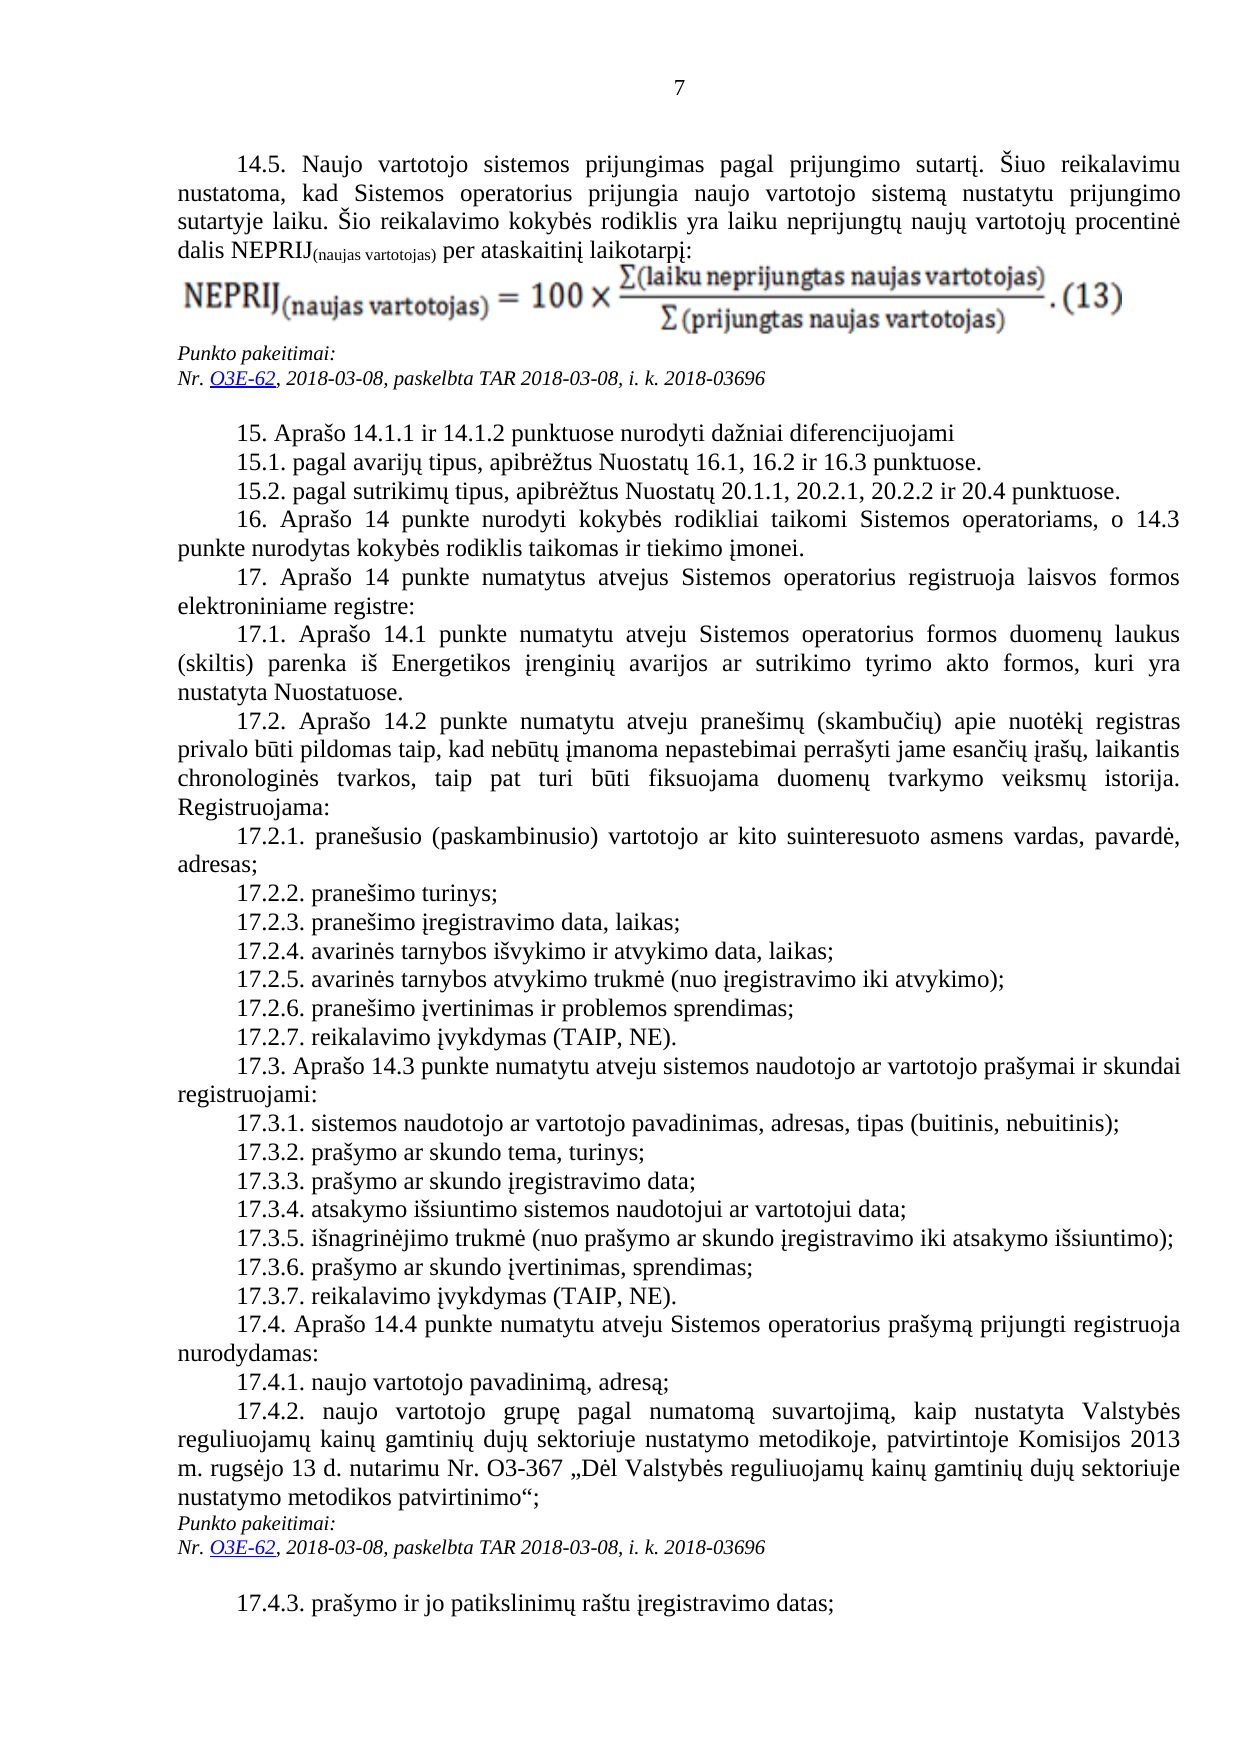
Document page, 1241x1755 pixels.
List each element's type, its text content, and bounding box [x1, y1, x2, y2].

text 17.3.4. atsakymo išsiuntimo sistemos naudotojui ar vartotojui data; [177, 1194, 1181, 1223]
text Nr. O3E-62, 2018-03-08, paskelbta TAR 2018-03-08, i. k. 2018-03696 [177, 365, 1181, 389]
text 17.2.2. pranešimo turinys; [177, 878, 1181, 907]
text 17. Aprašo 14 punkte numatytus atvejus Sistemos operatorius registruoja laisvos formos elektroniniame registre: [177, 562, 1181, 619]
text 17.2.3. pranešimo įregistravimo data, laikas; [177, 907, 1181, 936]
text 17.3.3. prašymo ar skundo įregistravimo data; [177, 1166, 1181, 1194]
text 17.3.5. išnagrinėjimo trukmė (nuo prašymo ar skundo įregistravimo iki atsakymo išsiuntimo); [177, 1223, 1181, 1252]
text 17.2.1. pranešusio (paskambinusio) vartotojo ar kito suinteresuoto asmens vardas, pavardė, adresas; [177, 821, 1181, 878]
text 17.4. Aprašo 14.4 punkte numatytu atveju Sistemos operatorius prašymą prijungti registruoja nurodydamas: [177, 1309, 1181, 1367]
text 14.5. Naujo vartotojo sistemos prijungimas pagal prijungimo sutartį. Šiuo reikalavimu nustatoma, kad Sistemos operatorius prijungia naujo vartotojo sistemą nustatytu prijungimo sutartyje laiku. Šio reikalavimo kokybės rodiklis yra laiku neprijungtų naujų vartotojų procentinė dalis NEPRIJ(naujas vartotojas) per ataskaitinį laikotarpį: [177, 149, 1181, 264]
text 17.2.6. pranešimo įvertinimas ir problemos sprendimas; [177, 993, 1181, 1022]
text 17.3.6. prašymo ar skundo įvertinimas, sprendimas; [177, 1252, 1181, 1281]
text 16. Aprašo 14 punkte nurodyti kokybės rodikliai taikomi Sistemos operatoriams, o 14.3 punkte nurodytas kokybės rodiklis taikomas ir tiekimo įmonei. [177, 504, 1181, 562]
text 17.1. Aprašo 14.1 punkte numatytu atveju Sistemos operatorius formos duomenų laukus (skiltis) parenka iš Energetikos įrenginių avarijos ar sutrikimo tyrimo akto formos, kuri yra nustatyta Nuostatuose. [177, 619, 1181, 706]
text 17.2. Aprašo 14.2 punkte numatytu atveju pranešimų (skambučių) apie nuotėkį registras privalo būti pildomas taip, kad nebūtų įmanoma nepastebimai perrašyti jame esančių įrašų, laikantis chronologinės tvarkos, taip pat turi būti fiksuojama duomenų tvarkymo veiksmų istorija. Registruojama: [177, 706, 1181, 821]
text Punkto pakeitimai: [177, 1511, 1181, 1535]
text 17.3.1. sistemos naudotojo ar vartotojo pavadinimas, adresas, tipas (buitinis, nebuitinis); [177, 1108, 1181, 1137]
text 15. Aprašo 14.1.1 ir 14.1.2 punktuose nurodyti dažniai diferencijuojami [177, 418, 1181, 447]
text 17.3.7. reikalavimo įvykdymas (TAIP, NE). [177, 1281, 1181, 1309]
text 17.3. Aprašo 14.3 punkte numatytu atveju sistemos naudotojo ar vartotojo prašymai ir skundai registruojami: [177, 1051, 1181, 1108]
text 17.2.7. reikalavimo įvykdymas (TAIP, NE). [177, 1022, 1181, 1051]
text 17.3.2. prašymo ar skundo tema, turinys; [177, 1137, 1181, 1166]
text 17.4.3. prašymo ir jo patikslinimų raštu įregistravimo datas; [177, 1588, 1181, 1616]
text 15.1. pagal avarijų tipus, apibrėžtus Nuostatų 16.1, 16.2 ir 16.3 punktuose. [177, 447, 1181, 476]
text Punkto pakeitimai: [177, 341, 1181, 365]
text 15.2. pagal sutrikimų tipus, apibrėžtus Nuostatų 20.1.1, 20.2.1, 20.2.2 ir 20.4 punktuose. [177, 476, 1181, 504]
text 17.2.5. avarinės tarnybos atvykimo trukmė (nuo įregistravimo iki atvykimo); [177, 964, 1181, 993]
text 17.4.2. naujo vartotojo grupę pagal numatomą suvartojimą, kaip nustatyta Valstybės reguliuojamų kainų gamtinių dujų sektoriuje nustatymo metodikoje, patvirtintoje Komisijos 2013 m. rugsėjo 13 d. nutarimu Nr. O3-367 „Dėl Valstybės reguliuojamų kainų gamtinių dujų sektoriuje nustatymo metodikos patvirtinimo“; [177, 1396, 1181, 1511]
text 17.2.4. avarinės tarnybos išvykimo ir atvykimo data, laikas; [177, 936, 1181, 964]
text 17.4.1. naujo vartotojo pavadinimą, adresą; [177, 1367, 1181, 1396]
text Nr. O3E-62, 2018-03-08, paskelbta TAR 2018-03-08, i. k. 2018-03696 [177, 1535, 1181, 1559]
